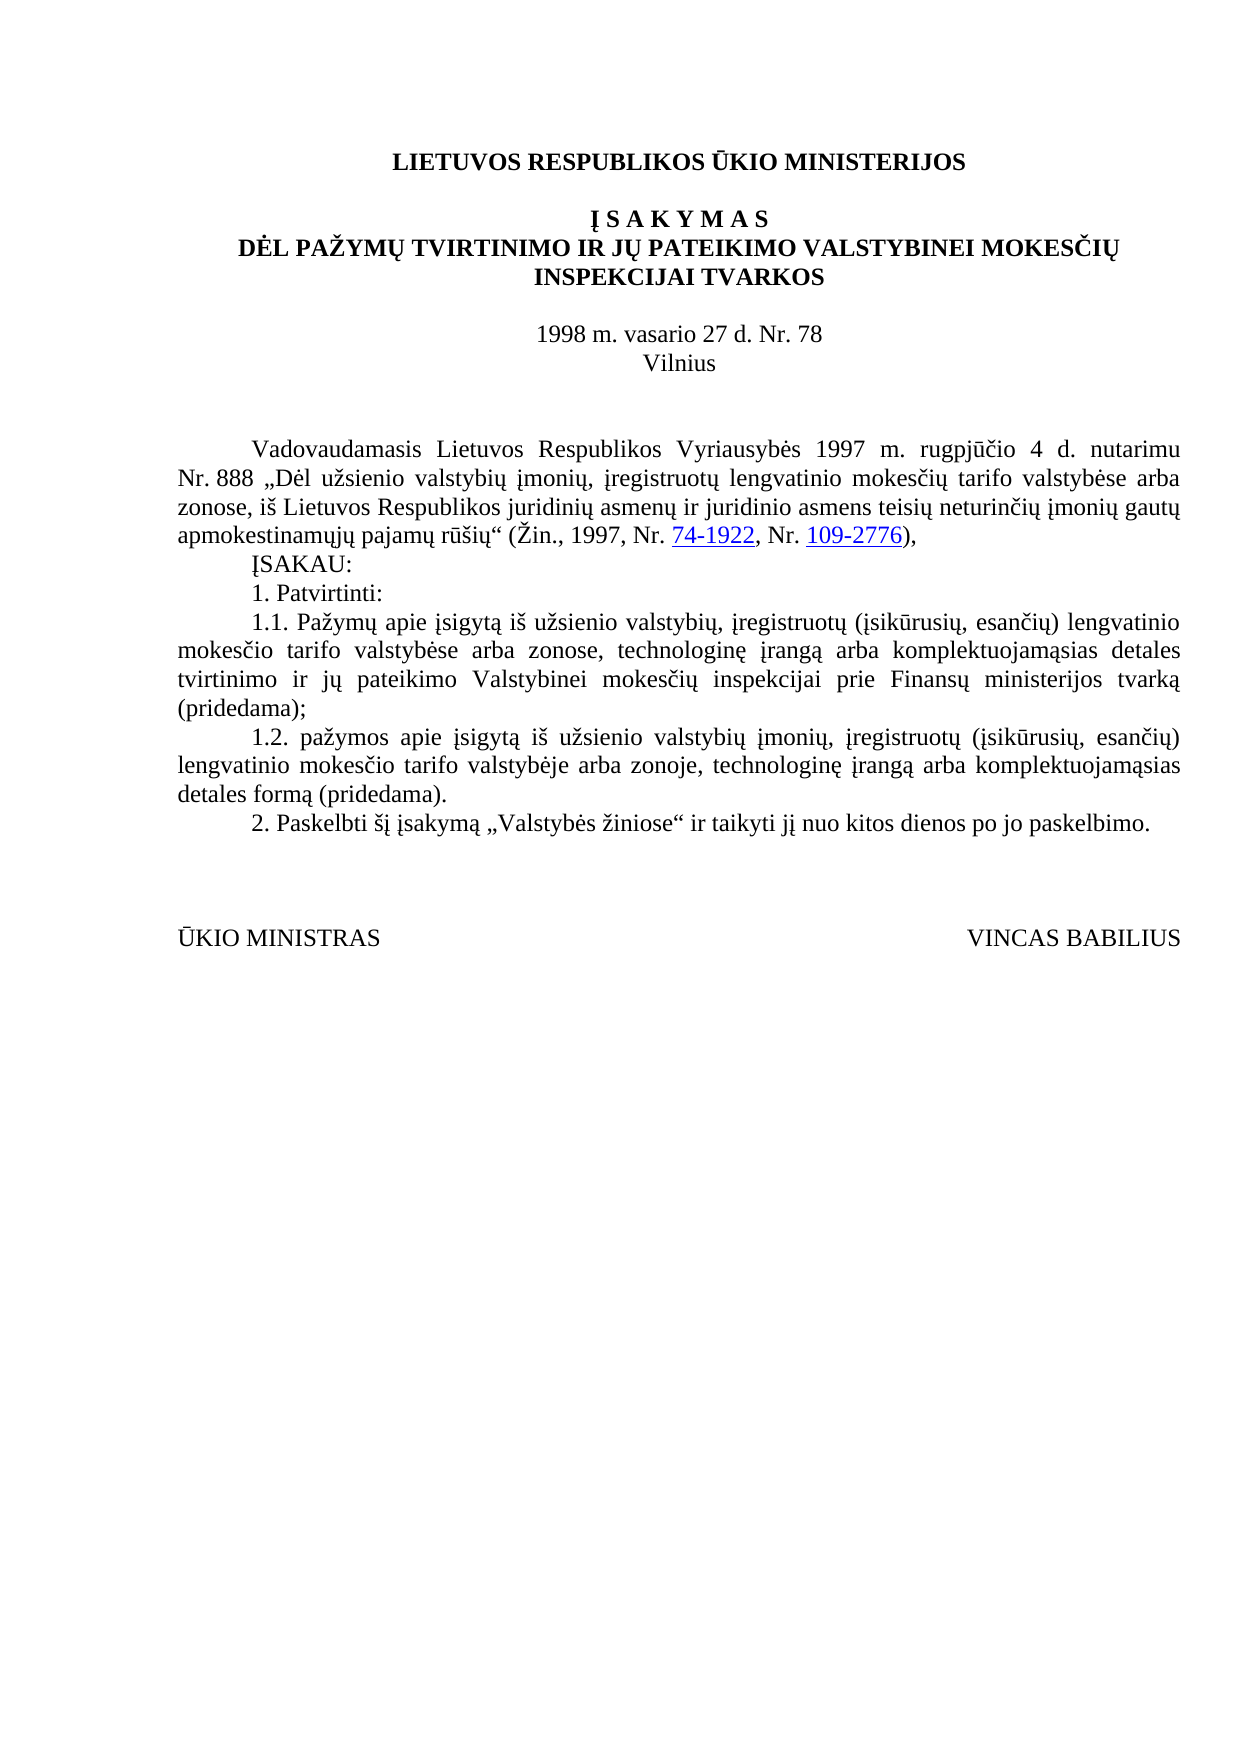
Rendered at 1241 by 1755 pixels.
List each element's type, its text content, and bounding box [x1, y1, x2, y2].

text DĖL PAŽYMŲ TVIRTINIMO IR JŲ PATEIKIMO VALSTYBINEI MOKESČIŲ INSPEKCIJAI TVARKOS [177, 233, 1181, 291]
text LIETUVOS RESPUBLIKOS ŪKIO MINISTERIJOS [177, 147, 1181, 176]
text Vilnius [177, 348, 1181, 377]
text 1. Patvirtinti: [177, 578, 1181, 607]
text ĮSAKYMAS [177, 204, 1181, 233]
text ĮSAKAU: [177, 549, 1181, 578]
text 1.1. Pažymų apie įsigytą iš užsienio valstybių, įregistruotų (įsikūrusių, esančių) lengvatinio mokesčio tarifo valstybėse arba zonose, technologinę įrangą arba komplektuojamąsias detales tvirtinimo ir jų pateikimo Valstybinei mokesčių inspekcijai prie Finansų ministerijos tvarką (pridedama); [177, 607, 1181, 722]
text Vadovaudamasis Lietuvos Respublikos Vyriausybės 1997 m. rugpjūčio 4 d. nutarimu Nr. 888 „Dėl užsienio valstybių įmonių, įregistruotų lengvatinio mokesčių tarifo valstybėse arba zonose, iš Lietuvos Respublikos juridinių asmenų ir juridinio asmens teisių neturinčių įmonių gautų apmokestinamųjų pajamų rūšių“ (Žin., 1997, Nr. 74-1922, Nr. 109-2776), [177, 434, 1181, 549]
text 2. Paskelbti šį įsakymą „Valstybės žiniose“ ir taikyti jį nuo kitos dienos po jo paskelbimo. [177, 808, 1181, 837]
text 1998 m. vasario 27 d. Nr. 78 [177, 319, 1181, 348]
text 1.2. pažymos apie įsigytą iš užsienio valstybių įmonių, įregistruotų (įsikūrusių, esančių) lengvatinio mokesčio tarifo valstybėje arba zonoje, technologinę įrangą arba komplektuojamąsias detales formą (pridedama). [177, 722, 1181, 808]
text ŪKIO MINISTRAS VINCAS BABILIUS [177, 923, 1181, 952]
